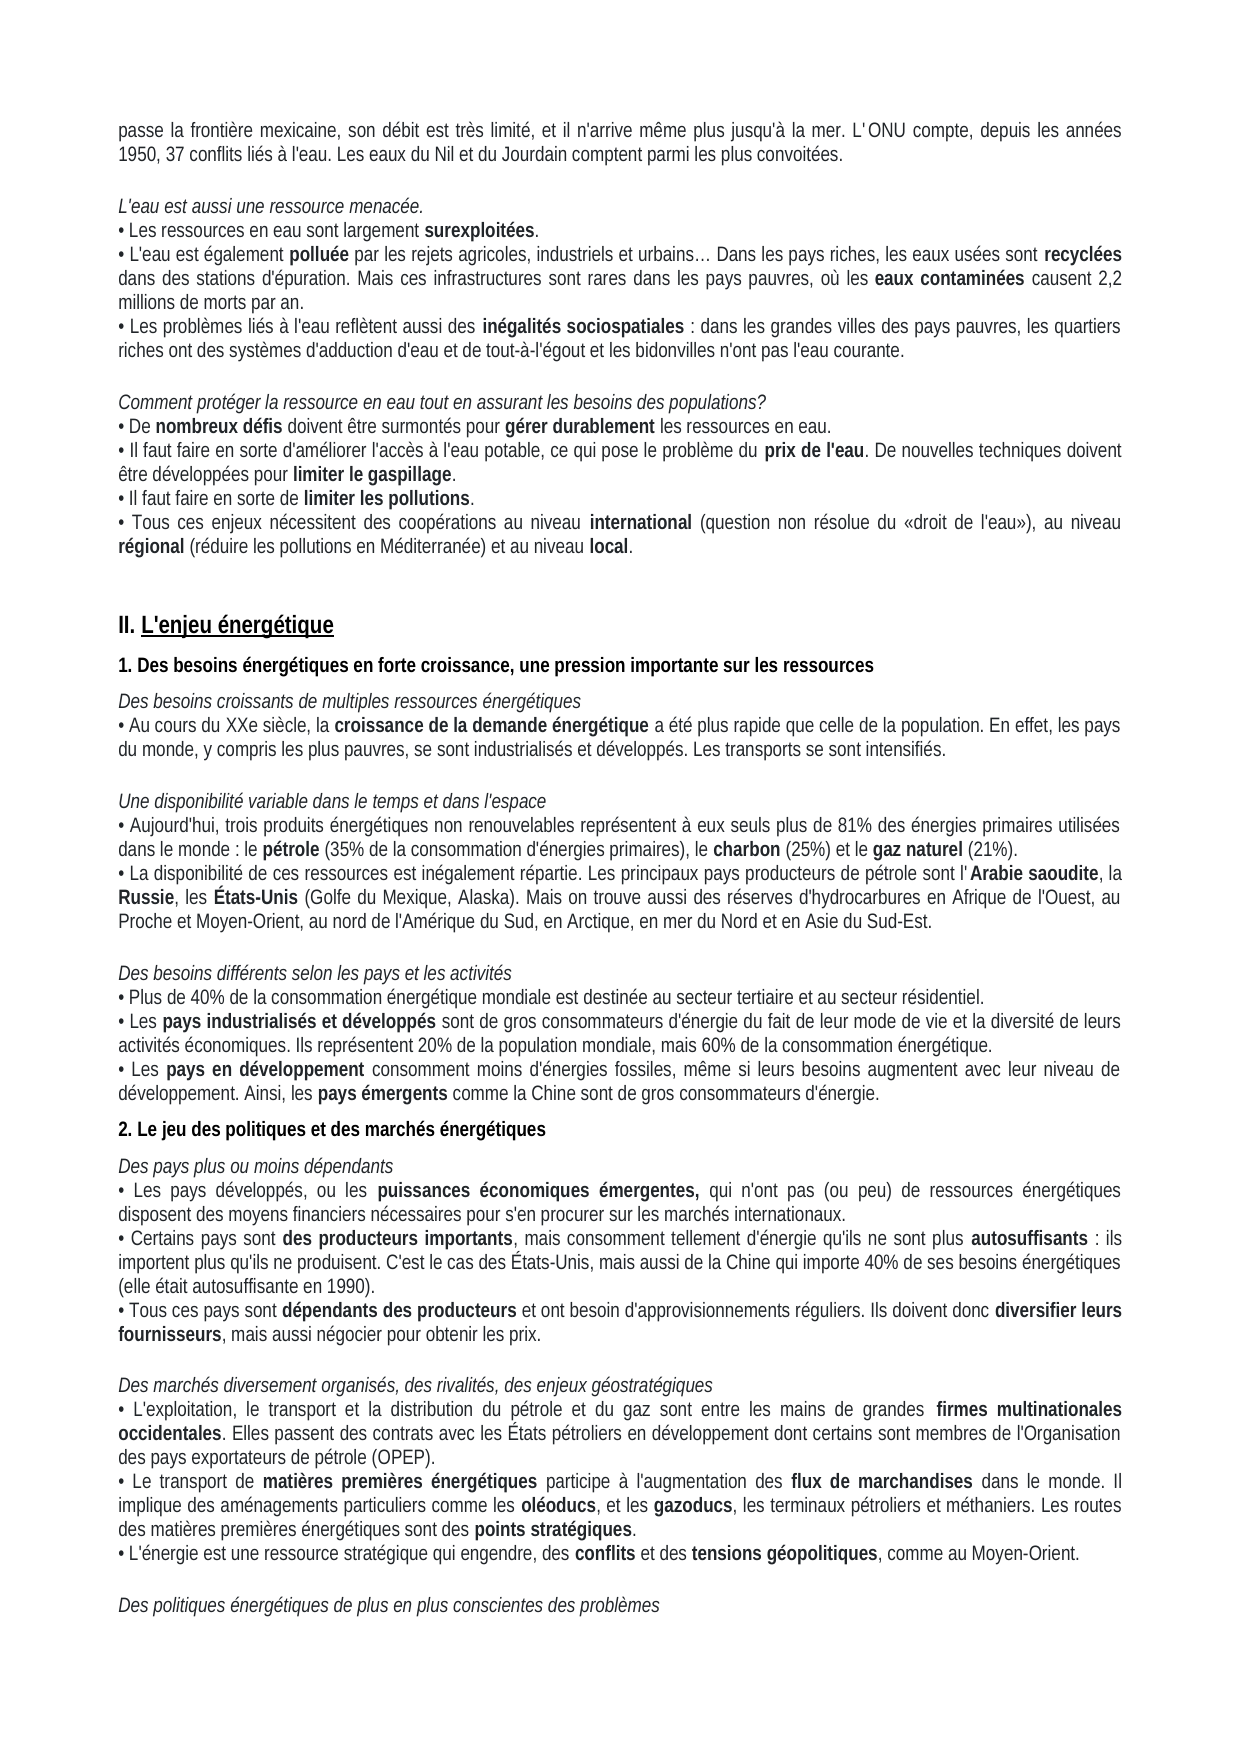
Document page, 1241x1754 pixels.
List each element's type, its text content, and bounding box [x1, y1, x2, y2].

text • Tous ces enjeux nécessitent des coopérations au niveau international (question non résolue du «droit de l'eau»), au niveau régional (réduire les pollutions en Méditerranée) et au niveau local. [118, 509, 1122, 557]
text • Le transport de matières premières énergétiques participe à l'augmentation des flux de marchandises dans le monde. Il implique des aménagements particuliers comme les oléoducs, et les gazoducs, les terminaux pétroliers et méthaniers. Les routes des matières premières énergétiques sont des points stratégiques. [118, 1469, 1122, 1541]
text • Les pays développés, ou les puissances économiques émergentes, qui n'ont pas (ou peu) de ressources énergétiques disposent des moyens financiers nécessaires pour s'en procurer sur les marchés internationaux. [118, 1178, 1122, 1226]
text Des pays plus ou moins dépendants [118, 1154, 1122, 1178]
text • L'eau est également polluée par les rejets agricoles, industriels et urbains… Dans les pays riches, les eaux usées sont recyclées dans des stations d'épuration. Mais ces infrastructures sont rares dans les pays pauvres, où les eaux contaminées causent 2,2 millions de morts par an. [118, 242, 1122, 314]
text • Il faut faire en sorte d'améliorer l'accès à l'eau potable, ce qui pose le problème du prix de l'eau. De nouvelles techniques doivent être développées pour limiter le gaspillage. [118, 438, 1122, 486]
text • L'énergie est une ressource stratégique qui engendre, des conflits et des tensions géopolitiques, comme au Moyen-Orient. [118, 1541, 1122, 1565]
text Des politiques énergétiques de plus en plus conscientes des problèmes [118, 1593, 1122, 1617]
text • La disponibilité de ces ressources est inégalement répartie. Les principaux pays producteurs de pétrole sont l'Arabie saoudite, la Russie, les États-Unis (Golfe du Mexique, Alaska). Mais on trouve aussi des réserves d'hydrocarbures en Afrique de l'Ouest, au Proche et Moyen-Orient, au nord de l'Amérique du Sud, en Arctique, en mer du Nord et en Asie du Sud-Est. [118, 861, 1122, 933]
text Des marchés diversement organisés, des rivalités, des enjeux géostratégiques [118, 1373, 1122, 1397]
text • Tous ces pays sont dépendants des producteurs et ont besoin d'approvisionnements réguliers. Ils doivent donc diversifier leurs fournisseurs, mais aussi négocier pour obtenir les prix. [118, 1297, 1122, 1345]
text II. L'enjeu énergétique [118, 611, 1122, 639]
text • Certains pays sont des producteurs importants, mais consomment tellement d'énergie qu'ils ne sont plus autosuffisants : ils importent plus qu'ils ne produisent. C'est le cas des États-Unis, mais aussi de la Chine qui importe 40% de ses besoins énergétiques (elle était autosuffisante en 1990). [118, 1226, 1122, 1297]
text 1. Des besoins énergétiques en forte croissance, une pression importante sur les ressources [118, 653, 1122, 677]
text • De nombreux défis doivent être surmontés pour gérer durablement les ressources en eau. [118, 414, 1122, 438]
text passe la frontière mexicaine, son débit est très limité, et il n'arrive même plus jusqu'à la mer. L'ONU compte, depuis les années 1950, 37 conflits liés à l'eau. Les eaux du Nil et du Jourdain comptent parmi les plus convoitées. [118, 118, 1122, 166]
text Des besoins croissants de multiples ressources énergétiques [118, 689, 1122, 713]
text • Plus de 40% de la consommation énergétique mondiale est destinée au secteur tertiaire et au secteur résidentiel. [118, 985, 1122, 1009]
text L'eau est aussi une ressource menacée. [118, 194, 1122, 218]
text • Les pays en développement consomment moins d'énergies fossiles, même si leurs besoins augmentent avec leur niveau de développement. Ainsi, les pays émergents comme la Chine sont de gros consommateurs d'énergie. [118, 1057, 1122, 1105]
text • L'exploitation, le transport et la distribution du pétrole et du gaz sont entre les mains de grandes firmes multinationales occidentales. Elles passent des contrats avec les États pétroliers en développement dont certains sont membres de l'Organisation des pays exportateurs de pétrole (OPEP). [118, 1397, 1122, 1469]
text • Les ressources en eau sont largement surexploitées. [118, 218, 1122, 242]
text 2. Le jeu des politiques et des marchés énergétiques [118, 1117, 1122, 1141]
text • Les problèmes liés à l'eau reflètent aussi des inégalités sociospatiales : dans les grandes villes des pays pauvres, les quartiers riches ont des systèmes d'adduction d'eau et de tout-à-l'égout et les bidonvilles n'ont pas l'eau courante. [118, 314, 1122, 362]
text Des besoins différents selon les pays et les activités [118, 961, 1122, 985]
text Une disponibilité variable dans le temps et dans l'espace [118, 789, 1122, 813]
text • Il faut faire en sorte de limiter les pollutions. [118, 486, 1122, 509]
text Comment protéger la ressource en eau tout en assurant les besoins des populations? [118, 390, 1122, 414]
text • Au cours du XXe siècle, la croissance de la demande énergétique a été plus rapide que celle de la population. En effet, les pays du monde, y compris les plus pauvres, se sont industrialisés et développés. Les transports se sont intensifiés. [118, 713, 1122, 761]
text • Les pays industrialisés et développés sont de gros consommateurs d'énergie du fait de leur mode de vie et la diversité de leurs activités économiques. Ils représentent 20% de la population mondiale, mais 60% de la consommation énergétique. [118, 1009, 1122, 1057]
text • Aujourd'hui, trois produits énergétiques non renouvelables représentent à eux seuls plus de 81% des énergies primaires utilisées dans le monde : le pétrole (35% de la consommation d'énergies primaires), le charbon (25%) et le gaz naturel (21%). [118, 813, 1122, 861]
